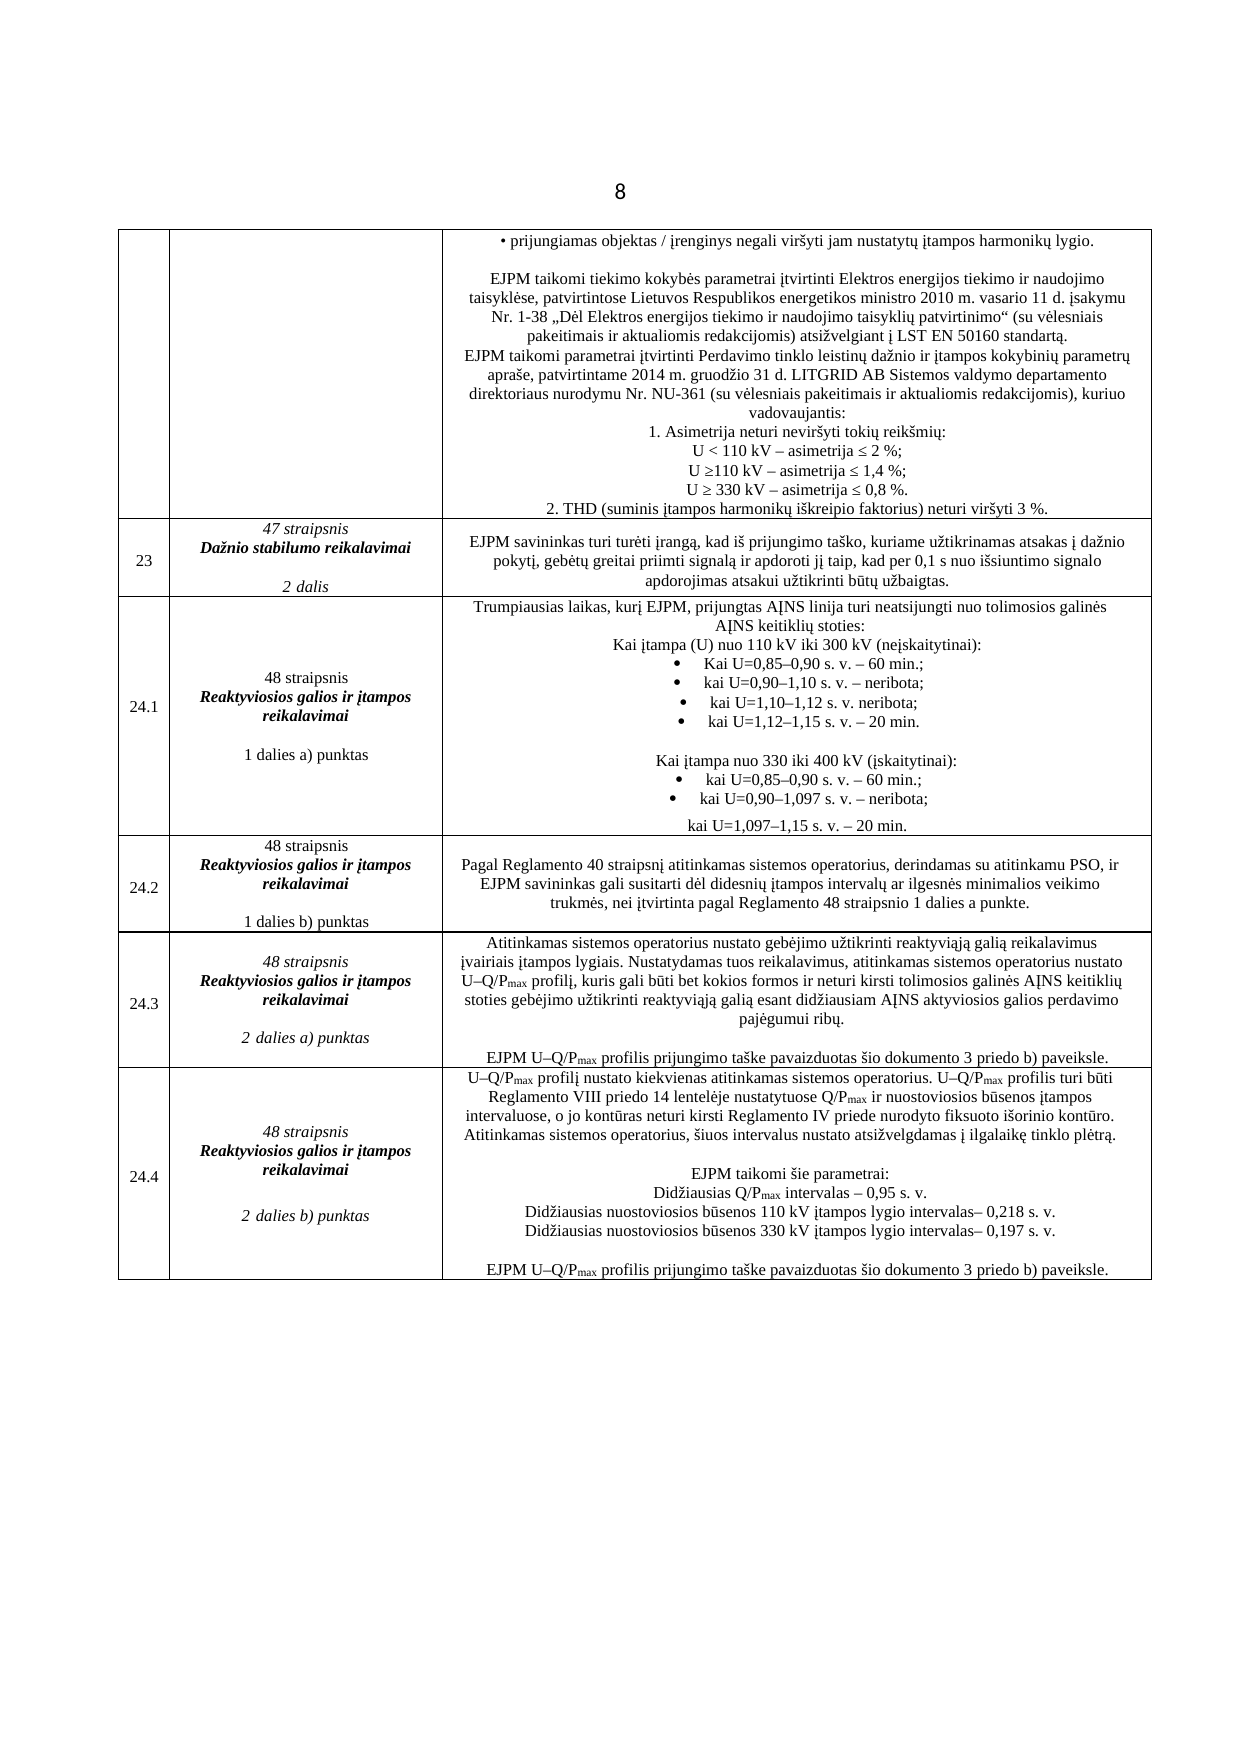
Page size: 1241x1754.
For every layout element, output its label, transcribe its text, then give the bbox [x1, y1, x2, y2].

table_cell 48 straipsnis Reaktyviosios galios ir įtampos reikalavimai 2 dalies a) punktas [170, 933, 442, 1067]
table_cell [119, 230, 169, 518]
table_cell Trumpiausias laikas, kurį EJPM, prijungtas AĮNS linija turi neatsijungti nuo tolimosios galinės AĮNS keitiklių stoties: Kai įtampa (U) nuo 110 kV iki 300 kV (neįskaitytinai):  Kai U=0,85–0,90 s. v. – 60 min.;  kai U=0,90–1,10 s. v. – neribota;  kai U=1,10–1,12 s. v. neribota;  kai U=1,12–1,15 s. v. – 20 min. Kai įtampa nuo 330 iki 400 kV (įskaitytinai):  kai U=0,85–0,90 s. v. – 60 min.;  kai U=0,90–1,097 s. v. – neribota; kai U=1,097–1,15 s. v. – 20 min. [443, 597, 1151, 834]
table_cell 24.4 [119, 1068, 169, 1278]
table_cell EJPM savininkas turi turėti įrangą, kad iš prijungimo taško, kuriame užtikrinamas atsakas į dažnio pokytį, gebėtų greitai priimti signalą ir apdoroti jį taip, kad per 0,1 s nuo išsiuntimo signalo apdorojimas atsakui užtikrinti būtų užbaigtas. [443, 519, 1151, 596]
table_cell 48 straipsnis Reaktyviosios galios ir įtampos reikalavimai 1 dalies a) punktas [170, 597, 442, 834]
table_cell [170, 230, 442, 518]
table_cell Atitinkamas sistemos operatorius nustato gebėjimo užtikrinti reaktyviąją galią reikalavimus įvairiais įtampos lygiais. Nustatydamas tuos reikalavimus, atitinkamas sistemos operatorius nustato U–Q/Pmax profilį, kuris gali būti bet kokios formos ir neturi kirsti tolimosios galinės AĮNS keitiklių stoties gebėjimo užtikrinti reaktyviąją galią esant didžiausiam AĮNS aktyviosios galios perdavimo pajėgumui ribų. EJPM U–Q/Pmax profilis prijungimo taške pavaizduotas šio dokumento 3 priedo b) paveiksle. [443, 933, 1151, 1067]
table_cell 47 straipsnis Dažnio stabilumo reikalavimai 2 dalis [170, 519, 442, 596]
table_cell 23 [119, 519, 169, 596]
table_cell • prijungiamas objektas / įrenginys negali viršyti jam nustatytų įtampos harmonikų lygio. EJPM taikomi tiekimo kokybės parametrai įtvirtinti Elektros energijos tiekimo ir naudojimo taisyklėse, patvirtintose Lietuvos Respublikos energetikos ministro 2010 m. vasario 11 d. įsakymu Nr. 1-38 „Dėl Elektros energijos tiekimo ir naudojimo taisyklių patvirtinimo“ (su vėlesniais pakeitimais ir aktualiomis redakcijomis) atsižvelgiant į LST EN 50160 standartą. EJPM taikomi parametrai įtvirtinti Perdavimo tinklo leistinų dažnio ir įtampos kokybinių parametrų apraše, patvirtintame 2014 m. gruodžio 31 d. LITGRID AB Sistemos valdymo departamento direktoriaus nurodymu Nr. NU-361 (su vėlesniais pakeitimais ir aktualiomis redakcijomis), kuriuo vadovaujantis: 1. Asimetrija neturi neviršyti tokių reikšmių: U < 110 kV – asimetrija ≤ 2 %; U ≥110 kV – asimetrija ≤ 1,4 %; U ≥ 330 kV – asimetrija ≤ 0,8 %. 2. THD (suminis įtampos harmonikų iškreipio faktorius) neturi viršyti 3 %. [443, 230, 1151, 518]
table_cell U–Q/Pmax profilį nustato kiekvienas atitinkamas sistemos operatorius. U–Q/Pmax profilis turi būti Reglamento VIII priedo 14 lentelėje nustatytuose Q/Pmax ir nuostoviosios būsenos įtampos intervaluose, o jo kontūras neturi kirsti Reglamento IV priede nurodyto fiksuoto išorinio kontūro. Atitinkamas sistemos operatorius, šiuos intervalus nustato atsižvelgdamas į ilgalaikę tinklo plėtrą. EJPM taikomi šie parametrai: Didžiausias Q/Pmax intervalas – 0,95 s. v. Didžiausias nuostoviosios būsenos 110 kV įtampos lygio intervalas– 0,218 s. v. Didžiausias nuostoviosios būsenos 330 kV įtampos lygio intervalas– 0,197 s. v. EJPM U–Q/Pmax profilis prijungimo taške pavaizduotas šio dokumento 3 priedo b) paveiksle. [443, 1068, 1151, 1278]
table_cell 48 straipsnis Reaktyviosios galios ir įtampos reikalavimai 1 dalies b) punktas [170, 836, 442, 931]
table_cell Pagal Reglamento 40 straipsnį atitinkamas sistemos operatorius, derindamas su atitinkamu PSO, ir EJPM savininkas gali susitarti dėl didesnių įtampos intervalų ar ilgesnės minimalios veikimo trukmės, nei įtvirtinta pagal Reglamento 48 straipsnio 1 dalies a punkte. [443, 836, 1151, 931]
table_cell 24.1 [119, 597, 169, 834]
table_cell 24.3 [119, 933, 169, 1067]
table_cell 48 straipsnis Reaktyviosios galios ir įtampos reikalavimai 2 dalies b) punktas [170, 1068, 442, 1278]
table_cell 24.2 [119, 836, 169, 931]
